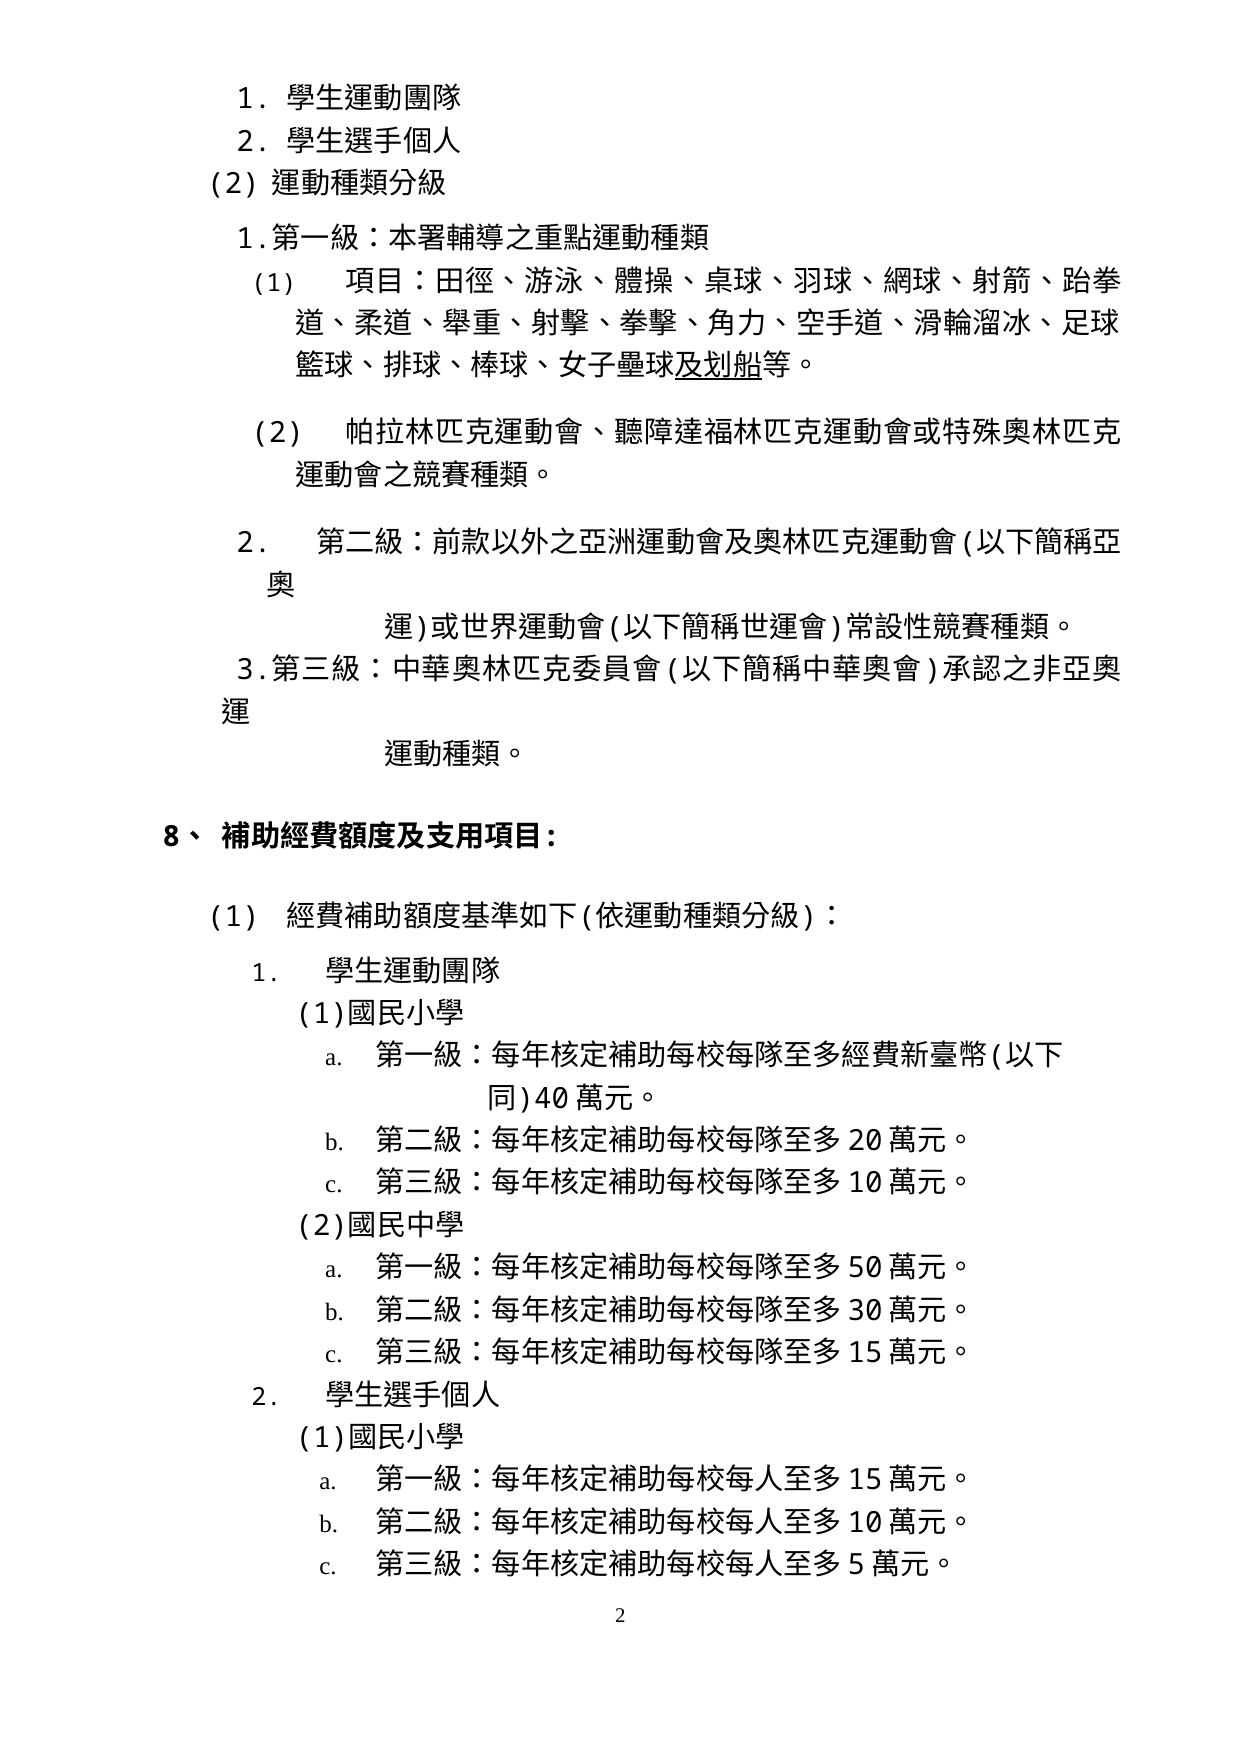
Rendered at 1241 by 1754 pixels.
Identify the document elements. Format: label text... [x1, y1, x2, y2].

list 運動種類分級 [207, 160, 1122, 202]
list 第一級：每年核定補助每校每隊至多50萬元。 [325, 1244, 1122, 1286]
list 第三級：每年核定補助每校每隊至多15萬元。 [325, 1329, 1122, 1371]
list 項目：田徑、游泳、體操、桌球、羽球、網球、射箭、跆拳道、柔道、舉重、射擊、拳擊、角力、空手道、滑輪溜冰、足球、籃球、排球、棒球、女子壘球及划船等。 [251, 257, 1122, 384]
list 第二級：每年核定補助每校每隊至多30萬元。 [325, 1286, 1122, 1329]
text (2)國民中學 [118, 1201, 1122, 1244]
list 學生選手個人 [236, 117, 1122, 160]
list 補助經費額度及支用項目: [162, 812, 1122, 855]
text (1)國民小學 [295, 1413, 1122, 1456]
text 運)或世界運動會(以下簡稱世運會)常設性競賽種類。 [384, 603, 1122, 646]
list 第二級：前款以外之亞洲運動會及奧林匹克運動會(以下簡稱亞奧 [236, 519, 1122, 603]
list 經費補助額度基準如下(依運動種類分級)： [207, 892, 1122, 935]
list 學生選手個人 [251, 1371, 1122, 1413]
list 第三級：中華奧林匹克委員會(以下簡稱中華奧會)承認之非亞奧運 [221, 646, 1122, 730]
list 第一級：每年核定補助每校每隊至多經費新臺幣(以下 [325, 1032, 1122, 1074]
text (1)國民小學 [118, 989, 1122, 1032]
list 第一級：每年核定補助每校每人至多15萬元。 [319, 1456, 1122, 1498]
list 第一級：本署輔導之重點運動種類 [221, 215, 1122, 257]
list 帕拉林匹克運動會、聽障達福林匹克運動會或特殊奧林匹克運動會之競賽種類。 [251, 409, 1122, 494]
list 學生運動團隊 [236, 75, 1122, 117]
list 第二級：每年核定補助每校每隊至多20萬元。 [325, 1117, 1122, 1159]
list 第二級：每年核定補助每校每人至多10萬元。 [319, 1498, 1122, 1541]
text 同)40萬元。 [487, 1074, 1122, 1117]
list 第三級：每年核定補助每校每人至多5萬元。 [319, 1541, 1122, 1583]
text 運動種類。 [384, 730, 1122, 773]
list 學生運動團隊 [251, 947, 1122, 989]
list 第三級：每年核定補助每校每隊至多10萬元。 [325, 1159, 1122, 1201]
